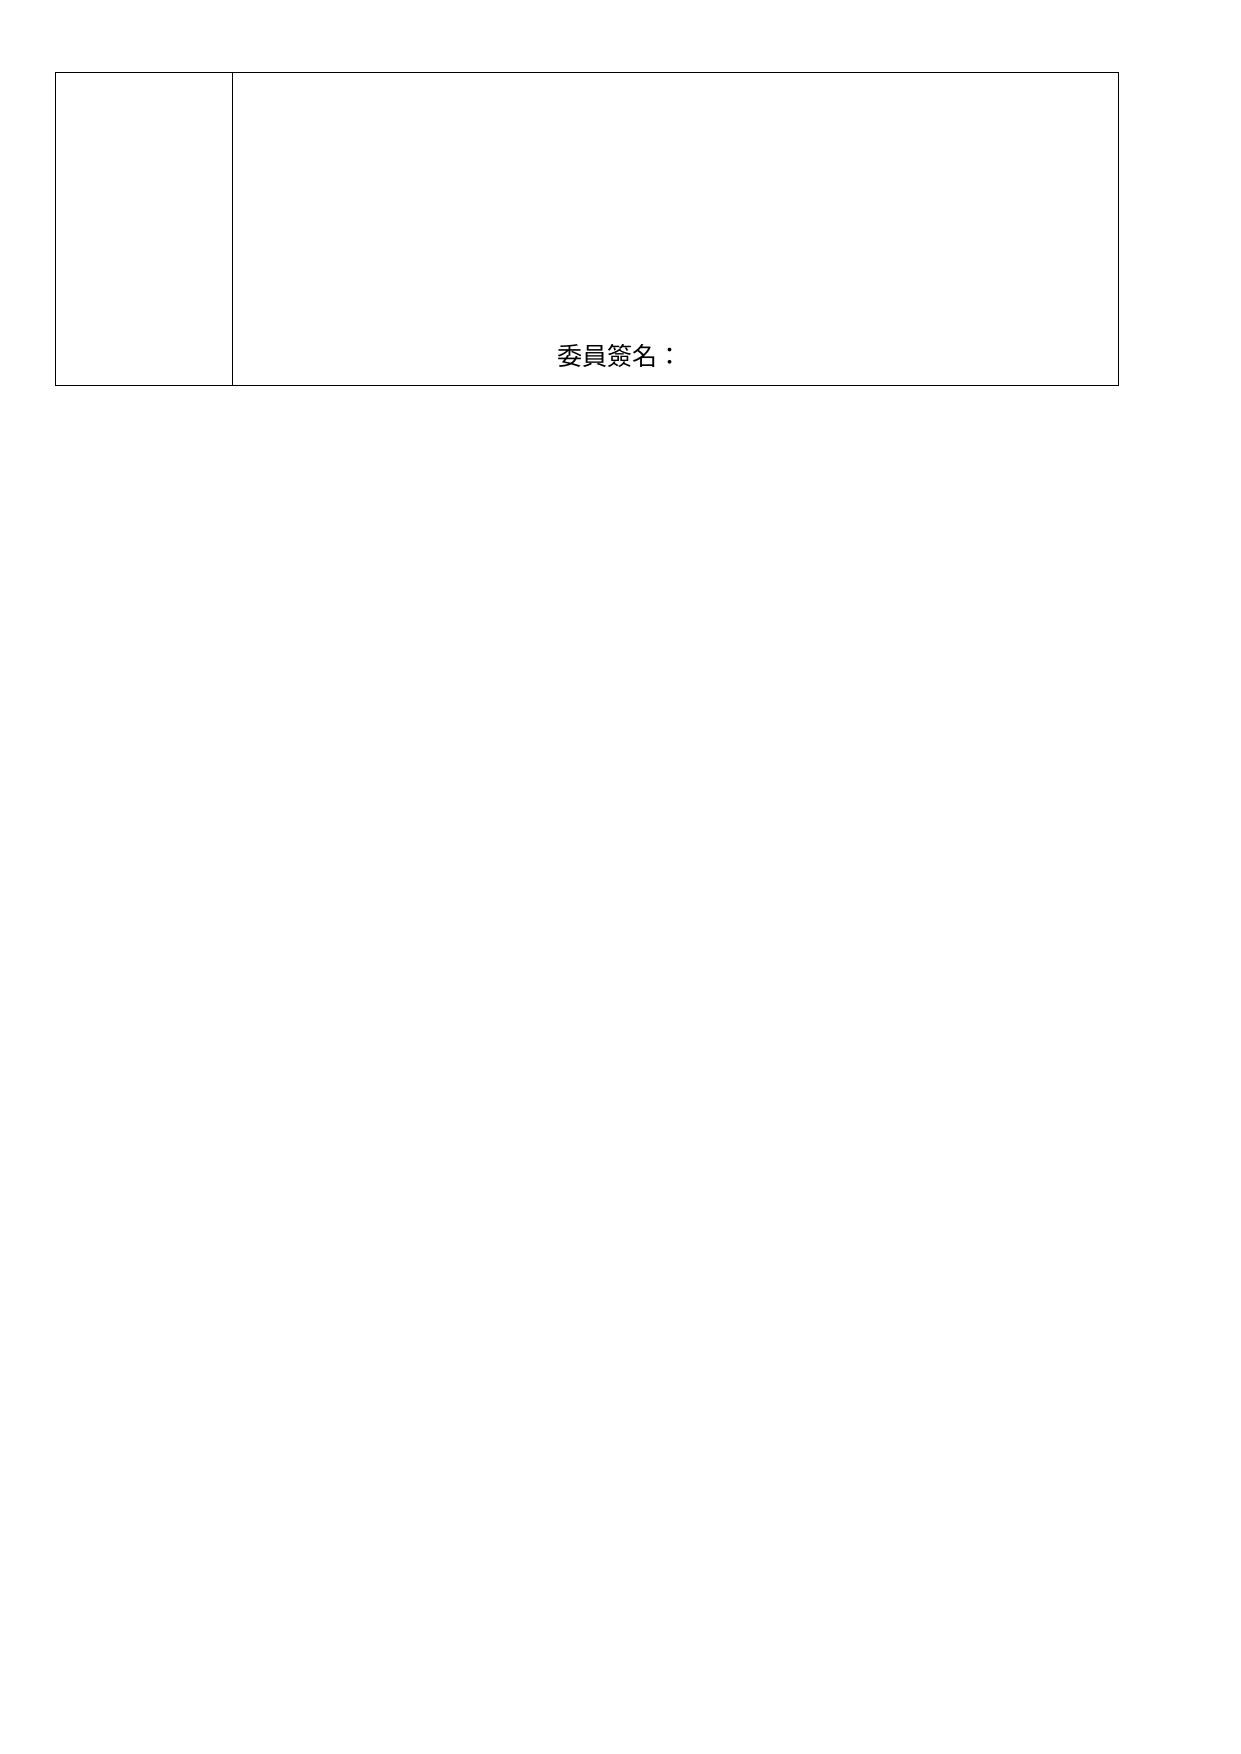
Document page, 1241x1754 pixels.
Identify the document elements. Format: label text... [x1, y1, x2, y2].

table_cell [56, 73, 232, 385]
table_cell 委員簽名： [233, 73, 1118, 385]
